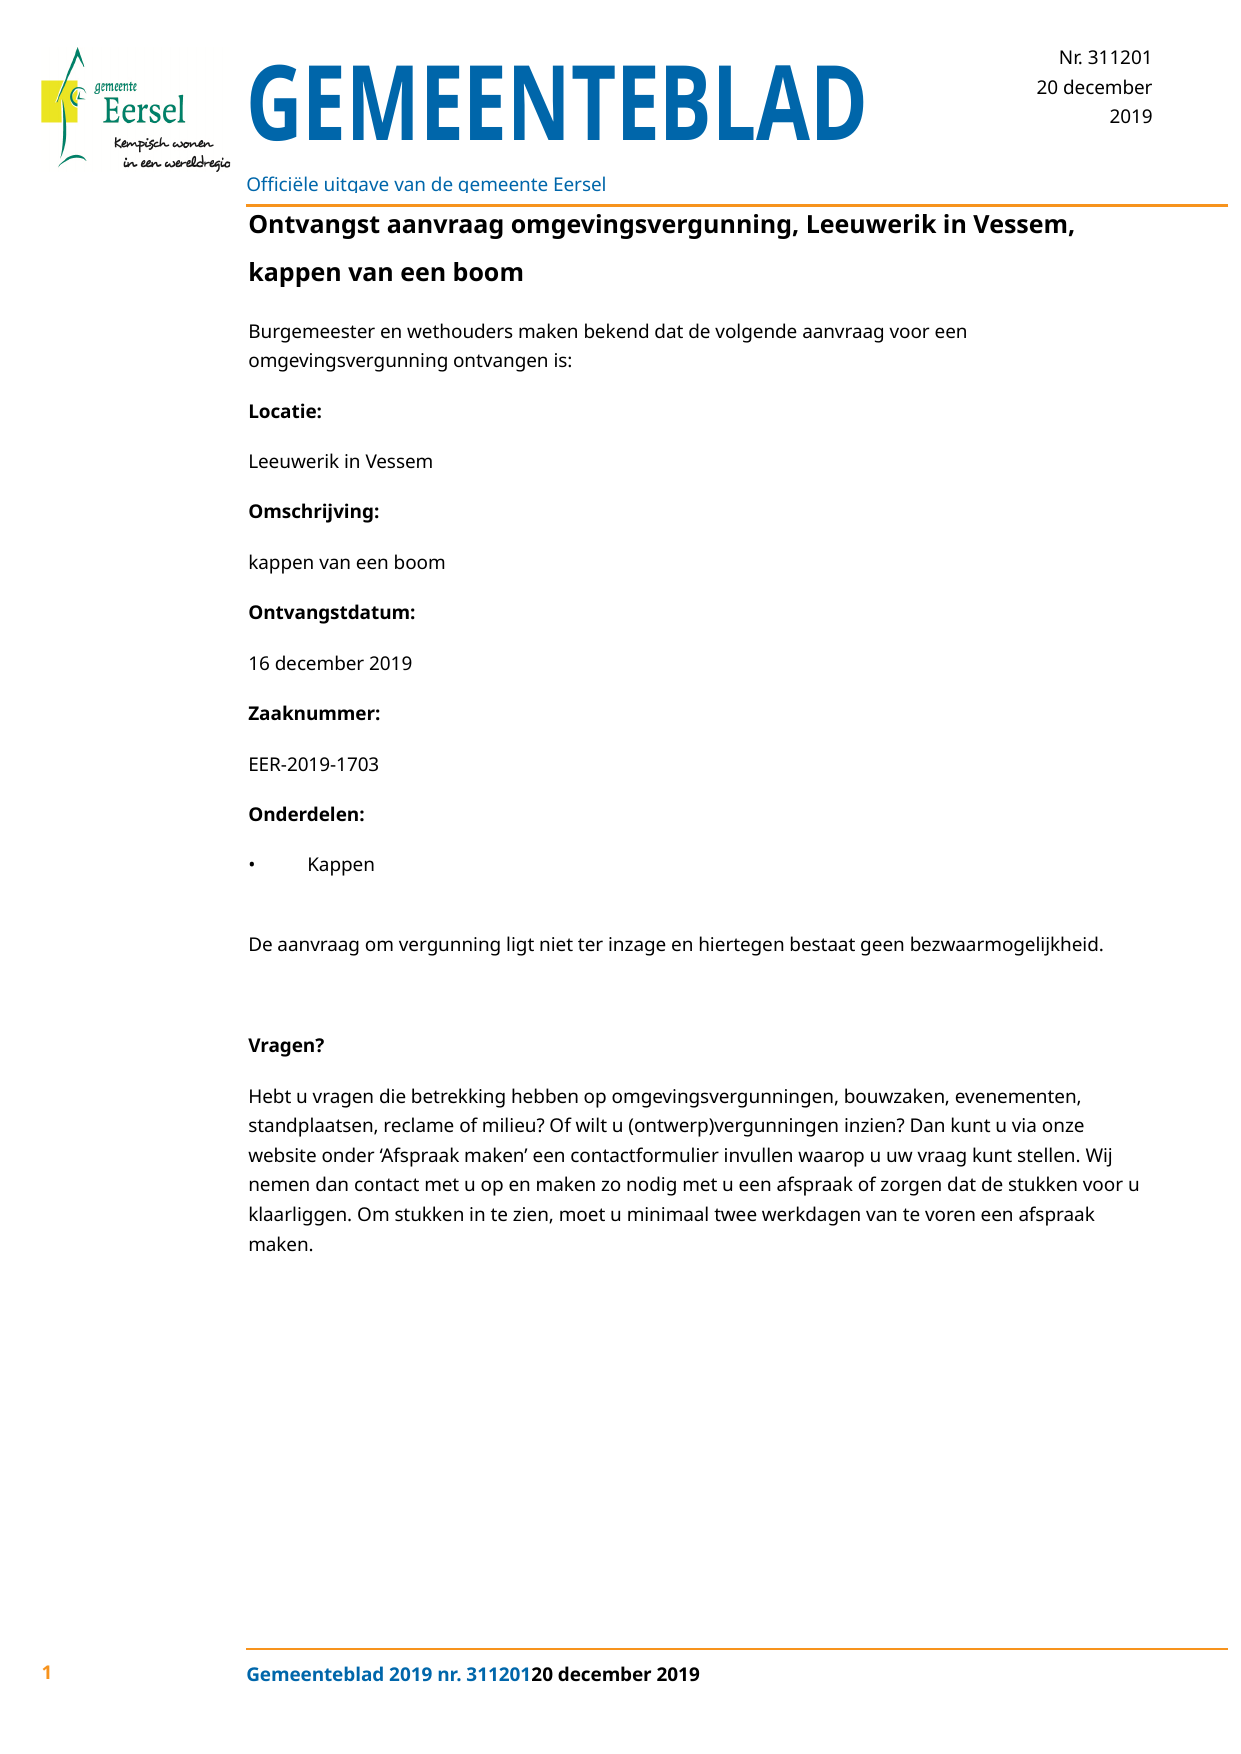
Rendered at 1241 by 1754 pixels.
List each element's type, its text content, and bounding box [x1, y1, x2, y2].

text Leeuwerik in Vessem [248, 448, 1152, 474]
text Locatie: [248, 398, 1152, 424]
text Ontvangst aanvraag omgevingsvergunning, Leeuwerik in Vessem, kappen van een boom [248, 207, 1152, 288]
text EER-2019-1703 [248, 751, 1152, 777]
text kappen van een boom [248, 549, 1152, 575]
text Omschrijving: [248, 499, 1152, 524]
text Zaaknummer: [248, 700, 1152, 726]
text 16 december 2019 [248, 650, 1152, 676]
text Burgemeester en wethouders maken bekend dat de volgende aanvraag voor een omgevingsvergunning ontvangen is: [248, 318, 1152, 373]
text Ontvangstdatum: [248, 599, 1152, 625]
list Kappen [248, 852, 1152, 877]
text Hebt u vragen die betrekking hebben op omgevingsvergunningen, bouwzaken, evenementen, standplaatsen, reclame of milieu? Of wilt u (ontwerp)vergunningen inzien? Dan kunt u via onze website onder ‘Afspraak maken’ een contactformulier invullen waarop u uw vraag kunt stellen. Wij nemen dan contact met u op en maken zo nodig met u een afspraak of zorgen dat de stukken voor u klaarliggen. Om stukken in te zien, moet u minimaal twee werkdagen van te voren een afspraak maken. [248, 1083, 1152, 1257]
text Onderdelen: [248, 801, 1152, 827]
picture [41, 47, 231, 172]
text Vragen? [248, 1032, 1152, 1058]
text De aanvraag om vergunning ligt niet ter inzage en hiertegen bestaat geen bezwaarmogelijkheid. [248, 932, 1152, 957]
